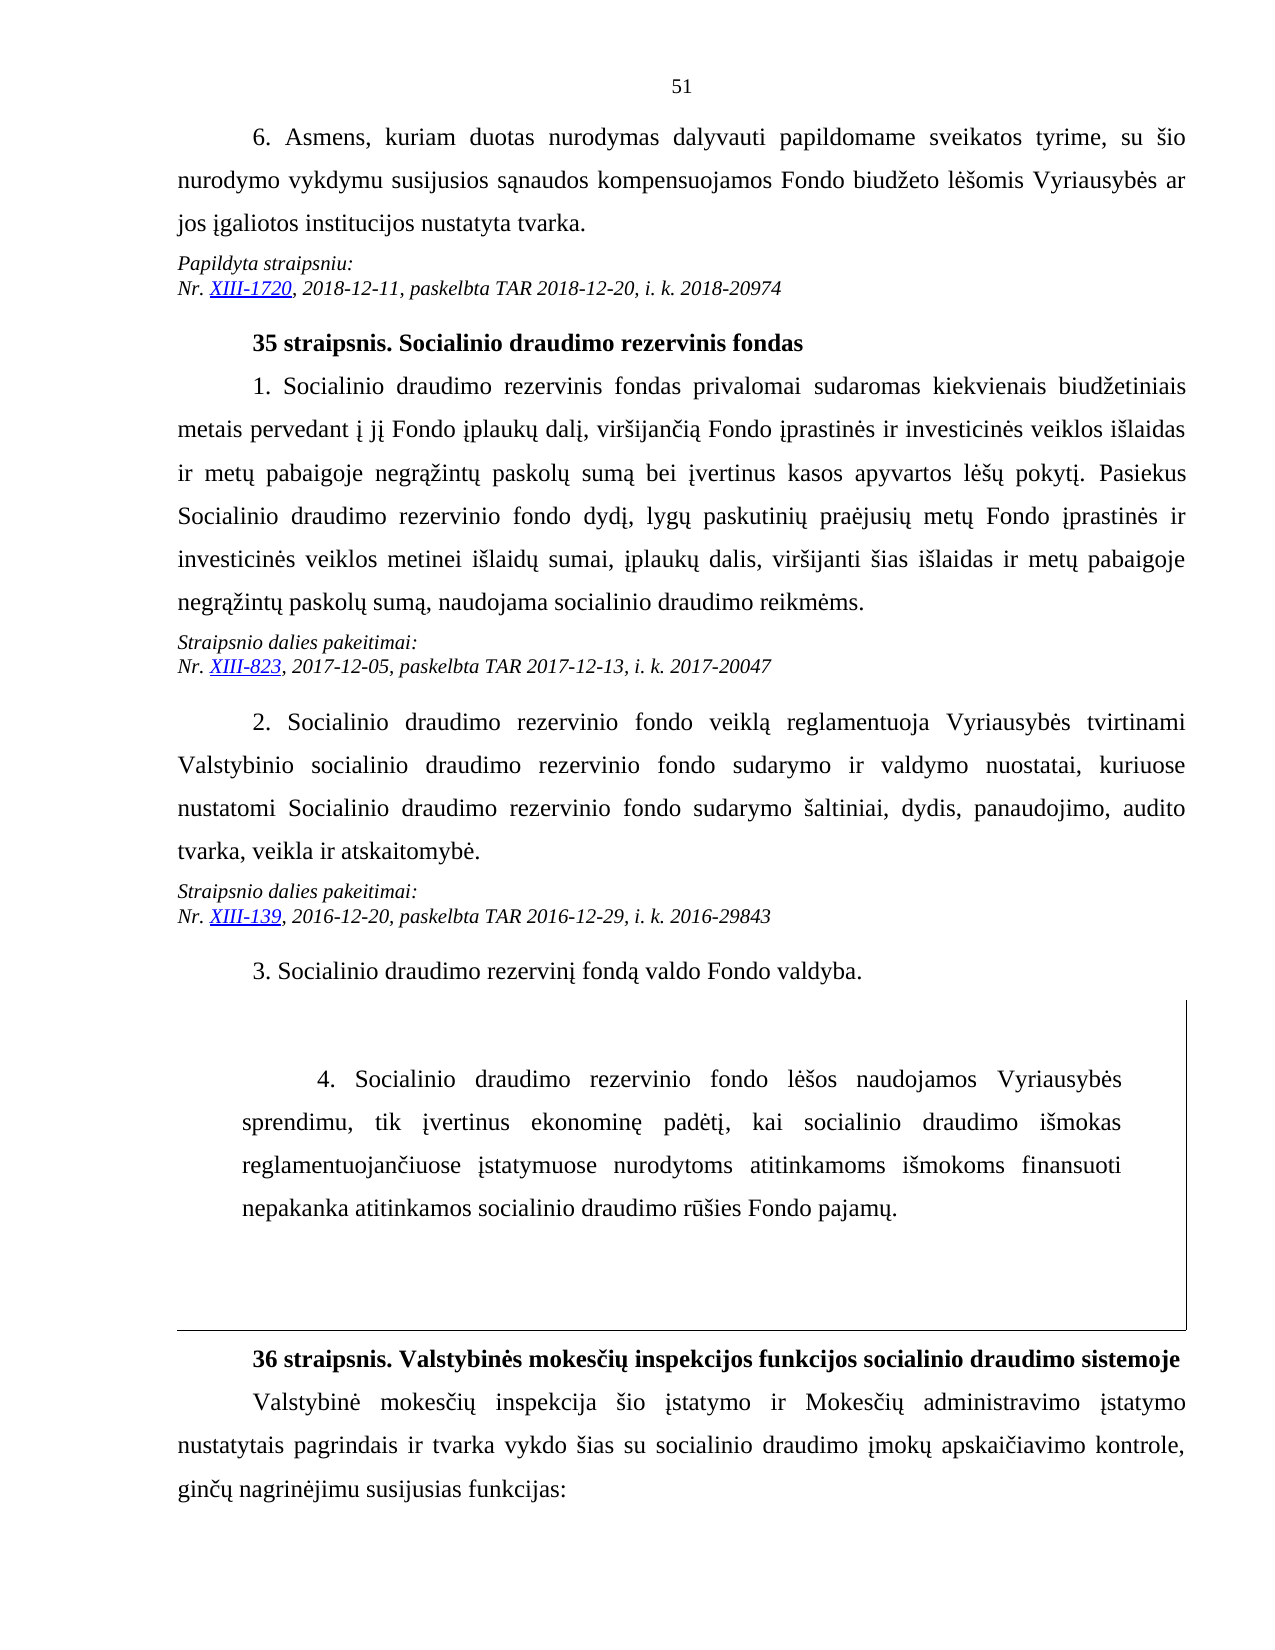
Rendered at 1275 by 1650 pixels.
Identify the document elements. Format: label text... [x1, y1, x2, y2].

text 36 straipsnis. Valstybinės mokesčių inspekcijos funkcijos socialinio draudimo sistemoje [252, 1344, 1186, 1373]
text Straipsnio dalies pakeitimai: [177, 879, 1186, 903]
text Valstybinė mokesčių inspekcija šio įstatymo ir Mokesčių administravimo įstatymo nustatytais pagrindais ir tvarka vykdo šias su socialinio draudimo įmokų apskaičiavimo kontrole, ginčų nagrinėjimu susijusias funkcijas: [177, 1387, 1186, 1502]
text Straipsnio dalies pakeitimai: [177, 630, 1186, 654]
text Papildyta straipsniu: [177, 251, 1186, 275]
text 2. Socialinio draudimo rezervinio fondo veiklą reglamentuoja Vyriausybės tvirtinami Valstybinio socialinio draudimo rezervinio fondo sudarymo ir valdymo nuostatai, kuriuose nustatomi Socialinio draudimo rezervinio fondo sudarymo šaltiniai, dydis, panaudojimo, audito tvarka, veikla ir atskaitomybė. [177, 707, 1186, 865]
text 1. Socialinio draudimo rezervinis fondas privalomai sudaromas kiekvienais biudžetiniais metais pervedant į jį Fondo įplaukų dalį, viršijančią Fondo įprastinės ir investicinės veiklos išlaidas ir metų pabaigoje negrąžintų paskolų sumą bei įvertinus kasos apyvartos lėšų pokytį. Pasiekus Socialinio draudimo rezervinio fondo dydį, lygų paskutinių praėjusių metų Fondo įprastinės ir investicinės veiklos metinei išlaidų sumai, įplaukų dalis, viršijanti šias išlaidas ir metų pabaigoje negrąžintų paskolų sumą, naudojama socialinio draudimo reikmėms. [177, 371, 1186, 616]
text Nr. XIII-1720, 2018-12-11, paskelbta TAR 2018-12-20, i. k. 2018-20974 [177, 275, 1186, 299]
text 6. Asmens, kuriam duotas nurodymas dalyvauti papildomame sveikatos tyrime, su šio nurodymo vykdymu susijusios sąnaudos kompensuojamos Fondo biudžeto lėšomis Vyriausybės ar jos įgaliotos institucijos nustatyta tvarka. [177, 122, 1186, 237]
text 35 straipsnis. Socialinio draudimo rezervinis fondas [177, 328, 1186, 357]
text 4. Socialinio draudimo rezervinio fondo lėšos naudojamos Vyriausybės sprendimu, tik įvertinus ekonominę padėtį, kai socialinio draudimo išmokas reglamentuojančiuose įstatymuose nurodytoms atitinkamoms išmokoms finansuoti nepakanka atitinkamos socialinio draudimo rūšies Fondo pajamų. [177, 999, 1186, 1222]
text Nr. XIII-139, 2016-12-20, paskelbta TAR 2016-12-29, i. k. 2016-29843 [177, 903, 1186, 928]
text Nr. XIII-823, 2017-12-05, paskelbta TAR 2017-12-13, i. k. 2017-20047 [177, 654, 1186, 678]
text 3. Socialinio draudimo rezervinį fondą valdo Fondo valdyba. [177, 956, 1186, 985]
